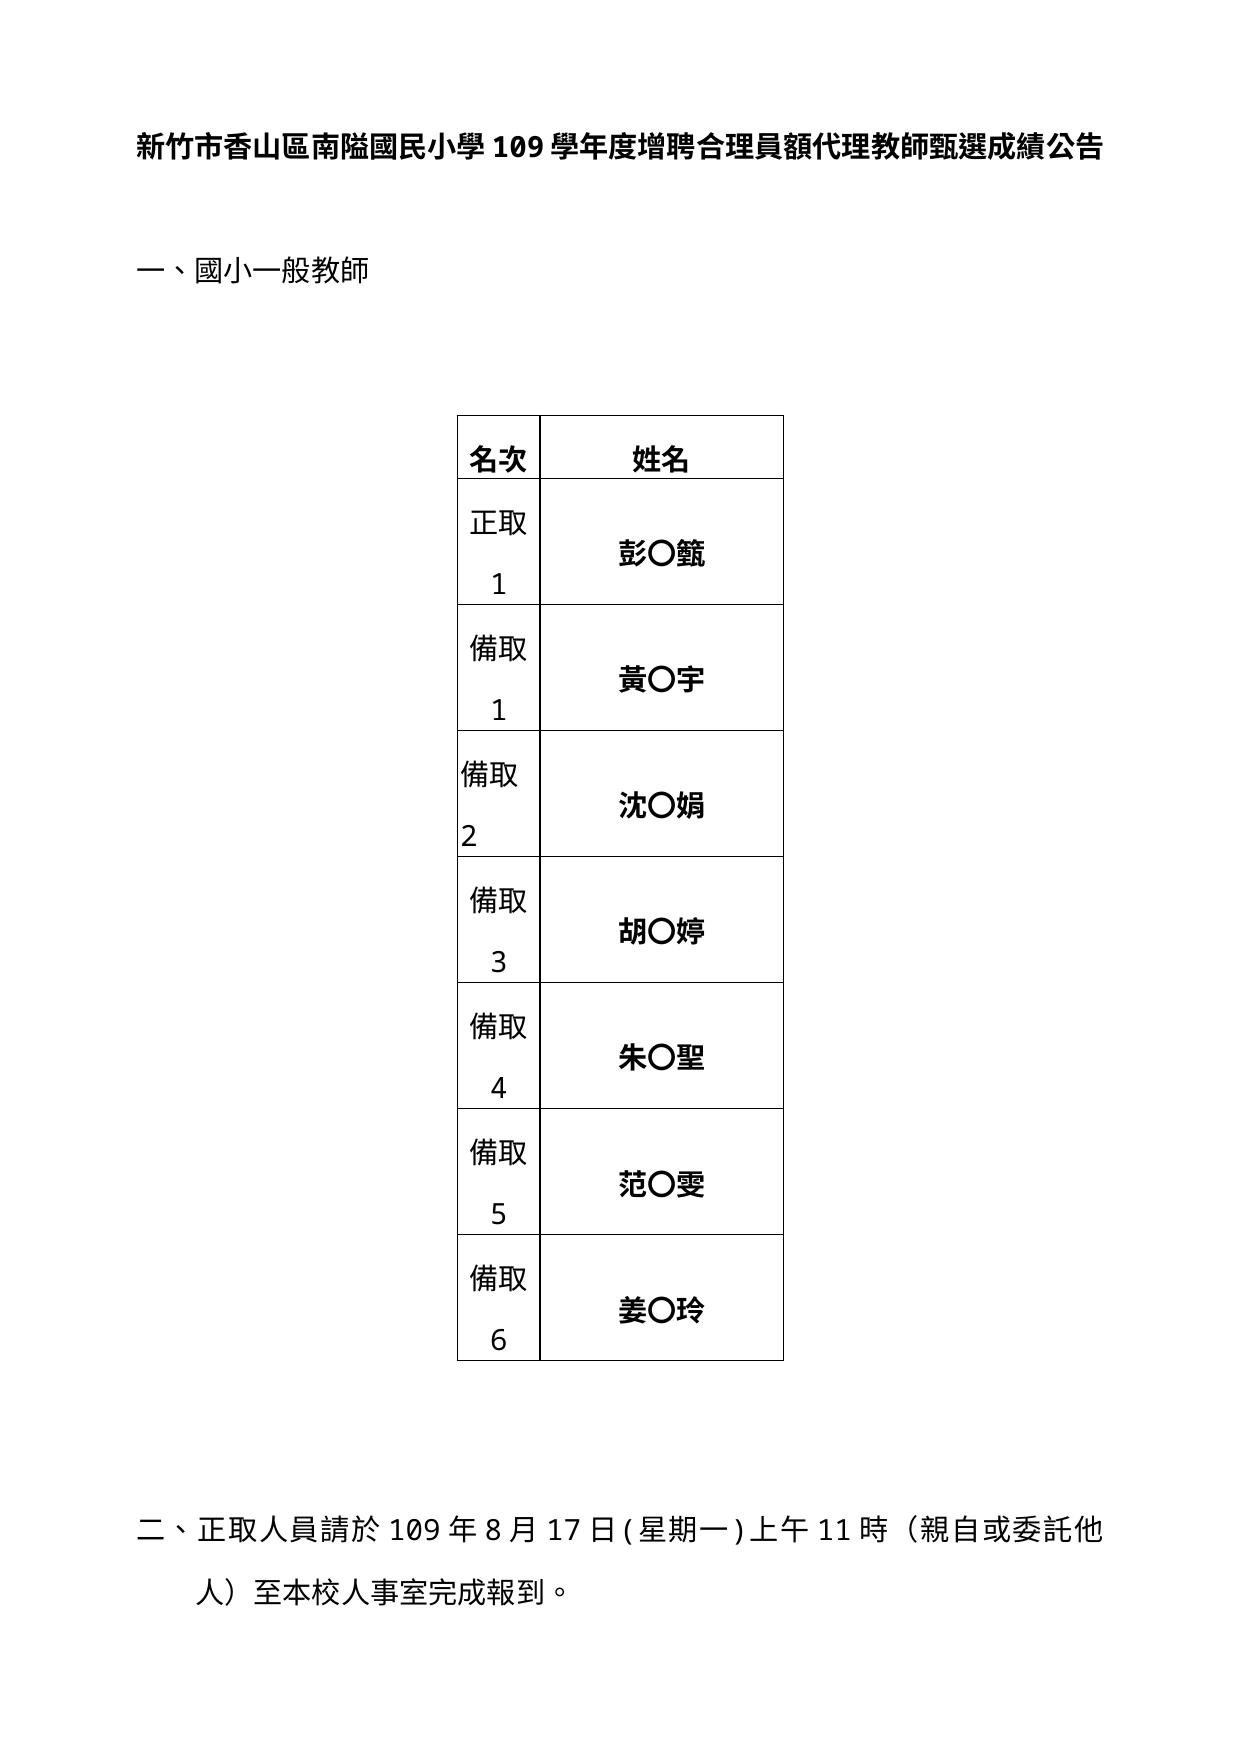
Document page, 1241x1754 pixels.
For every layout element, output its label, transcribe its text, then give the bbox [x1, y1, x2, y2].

table_cell 備取1 [458, 605, 539, 730]
text 一、國小一般教師 [136, 227, 1104, 289]
table_header 名次 [458, 416, 539, 478]
table_cell 朱〇聖 [541, 983, 783, 1108]
table_cell 姜〇玲 [541, 1235, 783, 1360]
table_cell 范〇雯 [541, 1109, 783, 1234]
table_cell 備取6 [458, 1235, 539, 1360]
table_cell 備取4 [458, 983, 539, 1108]
text 新竹市香山區南隘國民小學109學年度增聘合理員額代理教師甄選成績公告 [136, 127, 1104, 164]
table_cell 備取3 [458, 857, 539, 982]
table_cell 正取1 [458, 479, 539, 604]
text 二、正取人員請於109年8月17日(星期一)上午11時（親自或委託他人）至本校人事室完成報到。 [136, 1486, 1104, 1611]
table_cell 備取2 [458, 731, 539, 856]
table_cell 黃〇宇 [541, 605, 783, 730]
table_cell 沈〇娟 [541, 731, 783, 856]
table_cell 備取5 [458, 1109, 539, 1234]
table_header 姓名 [541, 416, 783, 478]
table_cell 胡〇婷 [541, 857, 783, 982]
table_cell 彭〇籈 [541, 479, 783, 604]
